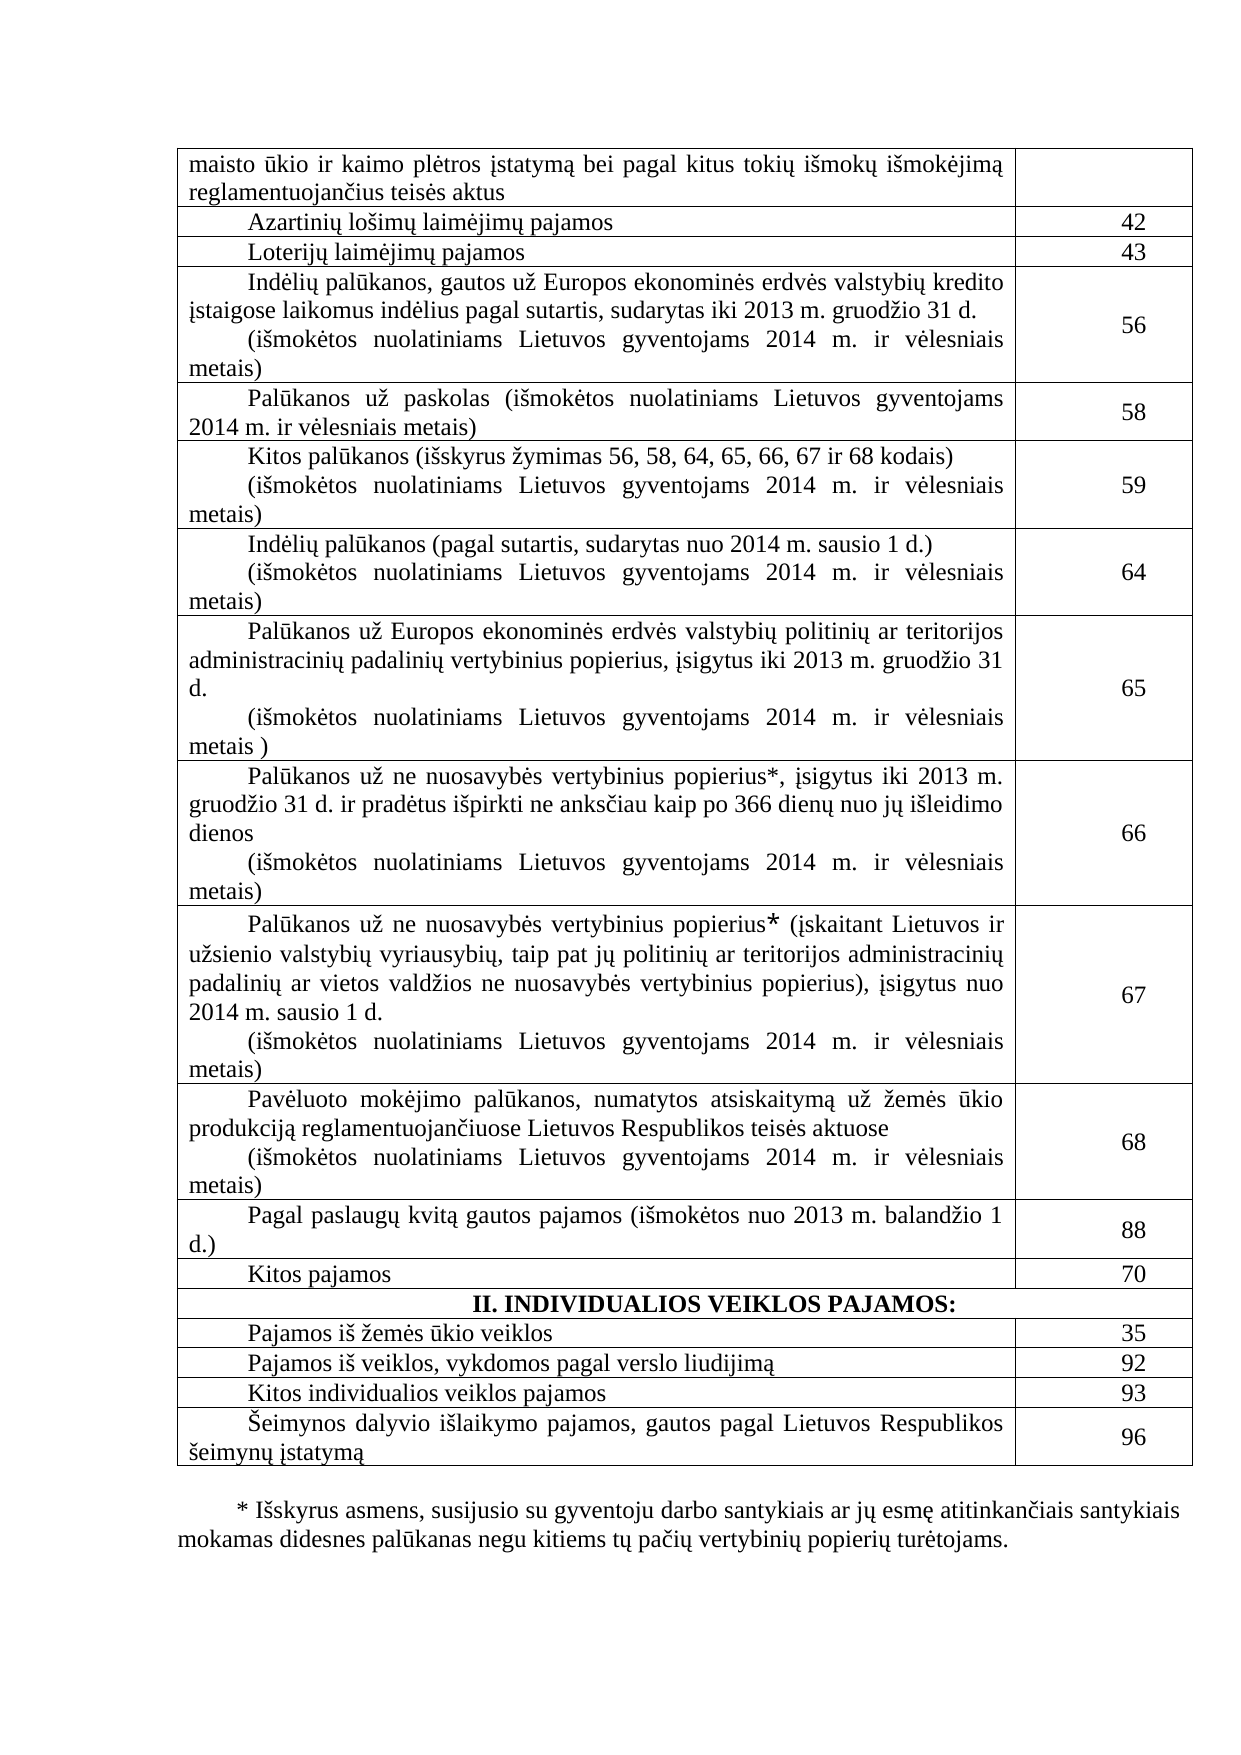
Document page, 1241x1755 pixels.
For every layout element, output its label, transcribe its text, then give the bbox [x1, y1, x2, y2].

text * Išskyrus asmens, susijusio su gyventoju darbo santykiais ar jų esmę atitinkančiais santykiais mokamas didesnes palūkanas negu kitiems tų pačių vertybinių popierių turėtojams. [177, 1495, 1181, 1553]
table_cell Palūkanos už ne nuosavybės vertybinius popierius* (įskaitant Lietuvos ir užsienio valstybių vyriausybių, taip pat jų politinių ar teritorijos administracinių padalinių ar vietos valdžios ne nuosavybės vertybinius popierius), įsigytus nuo 2014 m. sausio 1 d. (išmokėtos nuolatiniams Lietuvos gyventojams 2014 m. ir vėlesniais metais) [178, 906, 1015, 1083]
table_cell Šeimynos dalyvio išlaikymo pajamos, gautos pagal Lietuvos Respublikos šeimynų įstatymą [178, 1408, 1015, 1465]
table_cell 56 [1016, 267, 1192, 382]
table_cell 66 [1016, 761, 1192, 904]
table_cell [1016, 149, 1192, 206]
table_cell Palūkanos už Europos ekonominės erdvės valstybių politinių ar teritorijos administracinių padalinių vertybinius popierius, įsigytus iki 2013 m. gruodžio 31 d. (išmokėtos nuolatiniams Lietuvos gyventojams 2014 m. ir vėlesniais metais ) [178, 616, 1015, 760]
table_cell Indėlių palūkanos (pagal sutartis, sudarytas nuo 2014 m. sausio 1 d.) (išmokėtos nuolatiniams Lietuvos gyventojams 2014 m. ir vėlesniais metais) [178, 529, 1015, 615]
table_cell Pavėluoto mokėjimo palūkanos, numatytos atsiskaitymą už žemės ūkio produkciją reglamentuojančiuose Lietuvos Respublikos teisės aktuose (išmokėtos nuolatiniams Lietuvos gyventojams 2014 m. ir vėlesniais metais) [178, 1084, 1015, 1199]
table_cell 65 [1016, 616, 1192, 760]
table_cell Loterijų laimėjimų pajamos [178, 237, 1015, 266]
table_cell 92 [1016, 1348, 1192, 1377]
table_cell Kitos palūkanos (išskyrus žymimas 56, 58, 64, 65, 66, 67 ir 68 kodais) (išmokėtos nuolatiniams Lietuvos gyventojams 2014 m. ir vėlesniais metais) [178, 441, 1015, 528]
table_cell Kitos individualios veiklos pajamos [178, 1378, 1015, 1407]
table_cell 67 [1016, 906, 1192, 1083]
table_cell Pagal paslaugų kvitą gautos pajamos (išmokėtos nuo 2013 m. balandžio 1 d.) [178, 1200, 1015, 1258]
table_cell Azartinių lošimų laimėjimų pajamos [178, 207, 1015, 236]
table_cell 96 [1016, 1408, 1192, 1465]
table_cell 59 [1016, 441, 1192, 528]
table_cell II. INDIVIDUALIOS VEIKLOS PAJAMOS: [178, 1289, 1192, 1317]
table_cell Palūkanos už paskolas (išmokėtos nuolatiniams Lietuvos gyventojams 2014 m. ir vėlesniais metais) [178, 383, 1015, 440]
table_cell 93 [1016, 1378, 1192, 1407]
table_cell 35 [1016, 1319, 1192, 1347]
table_cell 58 [1016, 383, 1192, 440]
table_cell 64 [1016, 529, 1192, 615]
table_cell Palūkanos už ne nuosavybės vertybinius popierius*, įsigytus iki 2013 m. gruodžio 31 d. ir pradėtus išpirkti ne anksčiau kaip po 366 dienų nuo jų išleidimo dienos (išmokėtos nuolatiniams Lietuvos gyventojams 2014 m. ir vėlesniais metais) [178, 761, 1015, 904]
table_cell Indėlių palūkanos, gautos už Europos ekonominės erdvės valstybių kredito įstaigose laikomus indėlius pagal sutartis, sudarytas iki 2013 m. gruodžio 31 d. (išmokėtos nuolatiniams Lietuvos gyventojams 2014 m. ir vėlesniais metais) [178, 267, 1015, 382]
table_cell 68 [1016, 1084, 1192, 1199]
table_cell 88 [1016, 1200, 1192, 1258]
table_cell 42 [1016, 207, 1192, 236]
table_cell 43 [1016, 237, 1192, 266]
table_cell Pajamos iš veiklos, vykdomos pagal verslo liudijimą [178, 1348, 1015, 1377]
table_cell Kitos pajamos [178, 1259, 1015, 1288]
table_cell Pajamos iš žemės ūkio veiklos [178, 1319, 1015, 1347]
table_cell maisto ūkio ir kaimo plėtros įstatymą bei pagal kitus tokių išmokų išmokėjimą reglamentuojančius teisės aktus [178, 149, 1015, 206]
table_cell 70 [1016, 1259, 1192, 1288]
